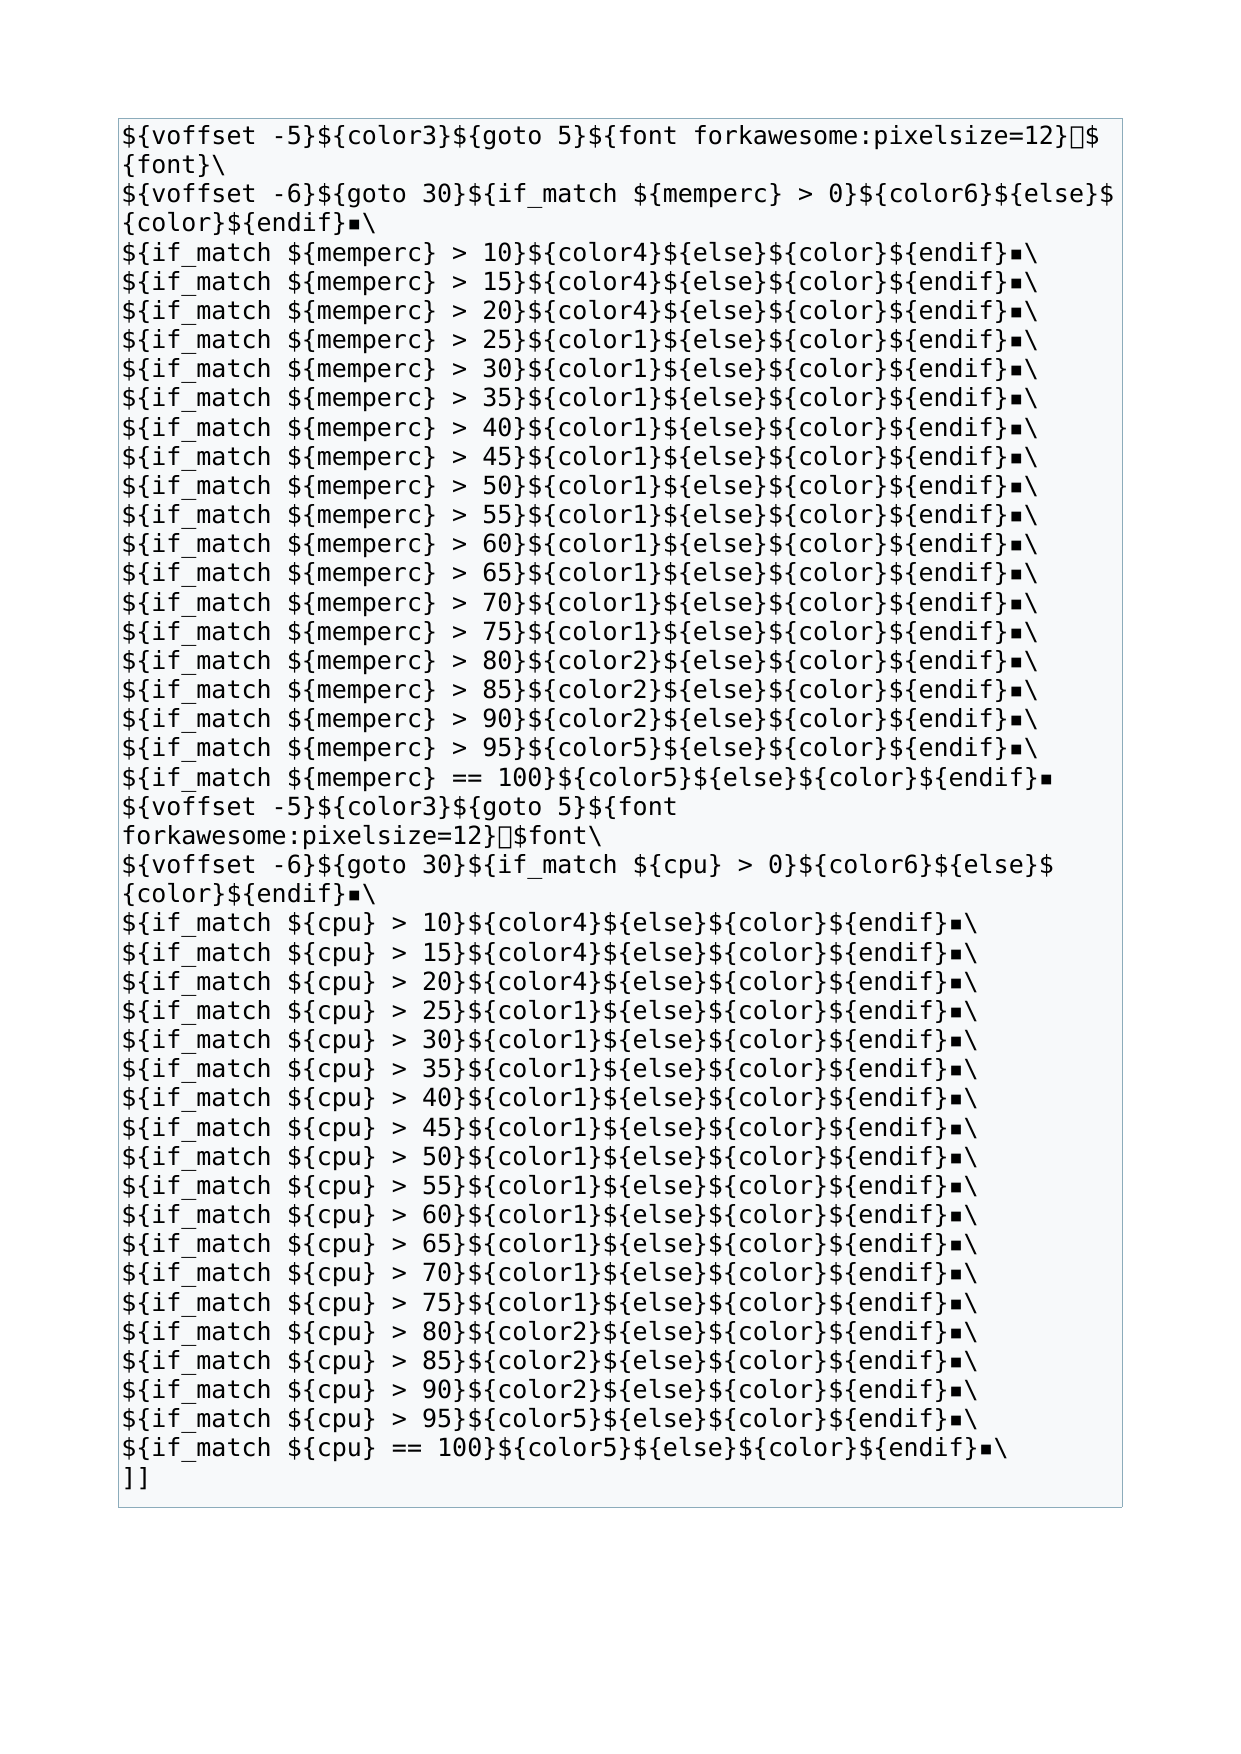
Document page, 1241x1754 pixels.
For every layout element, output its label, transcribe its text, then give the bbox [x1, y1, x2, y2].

table_header ${voffset -5}${color3}${goto 5}${font forkawesome:pixelsize=12}${font}\ ${voffset -6}${goto 30}${if_match ${memperc} > 0}${color6}${else}${color}${endif}▪\ ${if_match ${memperc} > 10}${color4}${else}${color}${endif}▪\ ${if_match ${memperc} > 15}${color4}${else}${color}${endif}▪\ ${if_match ${memperc} > 20}${color4}${else}${color}${endif}▪\ ${if_match ${memperc} > 25}${color1}${else}${color}${endif}▪\ ${if_match ${memperc} > 30}${color1}${else}${color}${endif}▪\ ${if_match ${memperc} > 35}${color1}${else}${color}${endif}▪\ ${if_match ${memperc} > 40}${color1}${else}${color}${endif}▪\ ${if_match ${memperc} > 45}${color1}${else}${color}${endif}▪\ ${if_match ${memperc} > 50}${color1}${else}${color}${endif}▪\ ${if_match ${memperc} > 55}${color1}${else}${color}${endif}▪\ ${if_match ${memperc} > 60}${color1}${else}${color}${endif}▪\ ${if_match ${memperc} > 65}${color1}${else}${color}${endif}▪\ ${if_match ${memperc} > 70}${color1}${else}${color}${endif}▪\ ${if_match ${memperc} > 75}${color1}${else}${color}${endif}▪\ ${if_match ${memperc} > 80}${color2}${else}${color}${endif}▪\ ${if_match ${memperc} > 85}${color2}${else}${color}${endif}▪\ ${if_match ${memperc} > 90}${color2}${else}${color}${endif}▪\ ${if_match ${memperc} > 95}${color5}${else}${color}${endif}▪\ ${if_match ${memperc} == 100}${color5}${else}${color}${endif}▪ ${voffset -5}${color3}${goto 5}${font forkawesome:pixelsize=12}$font\ ${voffset -6}${goto 30}${if_match ${cpu} > 0}${color6}${else}${color}${endif}▪\ ${if_match ${cpu} > 10}${color4}${else}${color}${endif}▪\ ${if_match ${cpu} > 15}${color4}${else}${color}${endif}▪\ ${if_match ${cpu} > 20}${color4}${else}${color}${endif}▪\ ${if_match ${cpu} > 25}${color1}${else}${color}${endif}▪\ ${if_match ${cpu} > 30}${color1}${else}${color}${endif}▪\ ${if_match ${cpu} > 35}${color1}${else}${color}${endif}▪\ ${if_match ${cpu} > 40}${color1}${else}${color}${endif}▪\ ${if_match ${cpu} > 45}${color1}${else}${color}${endif}▪\ ${if_match ${cpu} > 50}${color1}${else}${color}${endif}▪\ ${if_match ${cpu} > 55}${color1}${else}${color}${endif}▪\ ${if_match ${cpu} > 60}${color1}${else}${color}${endif}▪\ ${if_match ${cpu} > 65}${color1}${else}${color}${endif}▪\ ${if_match ${cpu} > 70}${color1}${else}${color}${endif}▪\ ${if_match ${cpu} > 75}${color1}${else}${color}${endif}▪\ ${if_match ${cpu} > 80}${color2}${else}${color}${endif}▪\ ${if_match ${cpu} > 85}${color2}${else}${color}${endif}▪\ ${if_match ${cpu} > 90}${color2}${else}${color}${endif}▪\ ${if_match ${cpu} > 95}${color5}${else}${color}${endif}▪\ ${if_match ${cpu} == 100}${color5}${else}${color}${endif}▪\ ]] [119, 119, 1122, 1507]
